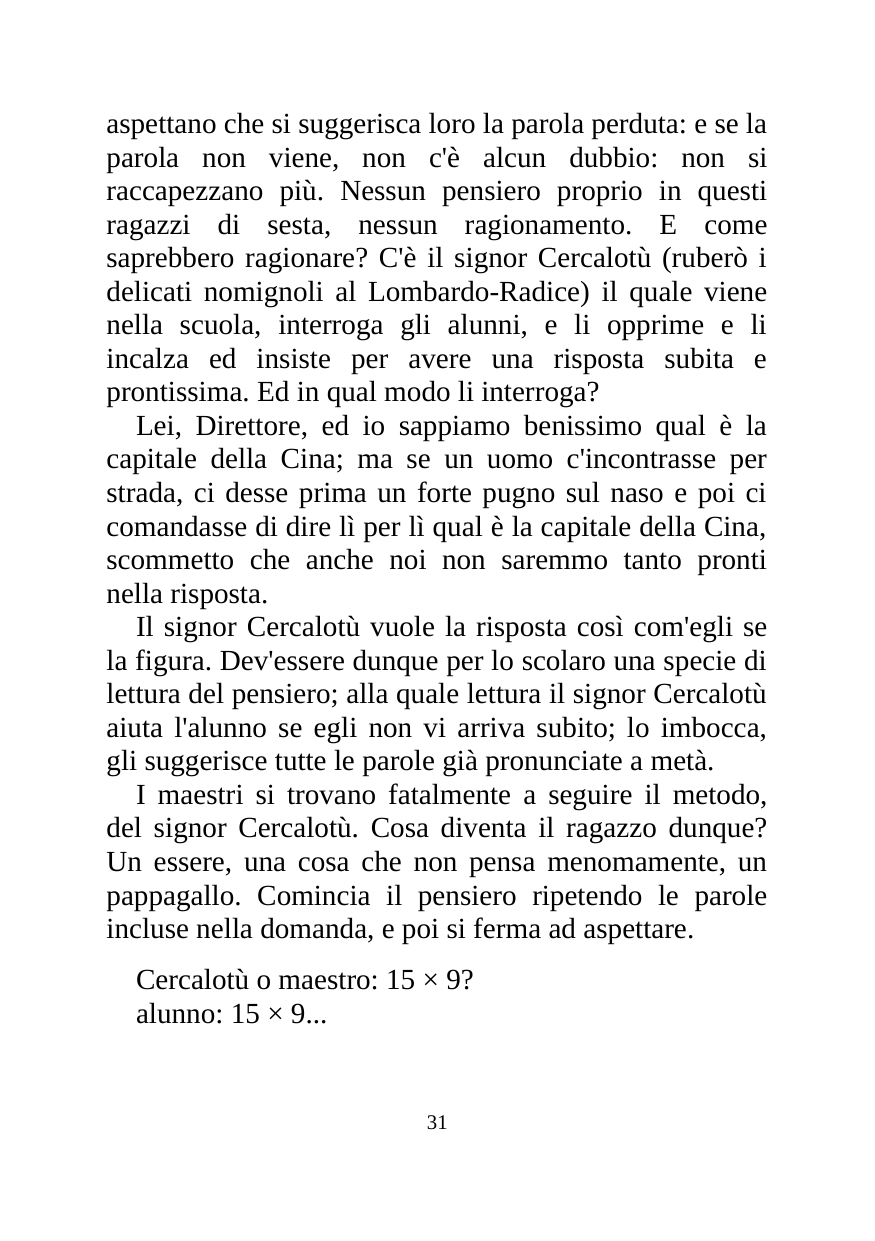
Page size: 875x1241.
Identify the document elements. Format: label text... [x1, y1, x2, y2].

text Cercalotù o maestro: 15 × 9? [106, 962, 768, 996]
text Il signor Cercalotù vuole la risposta così com'egli se la figura. Dev'essere dunque per lo scolaro una specie di lettura del pensiero; alla quale lettura il signor Cercalotù aiuta l'alunno se egli non vi arriva subito; lo imbocca, gli suggerisce tutte le parole già pronunciate a metà. [106, 609, 768, 777]
text I maestri si trovano fatalmente a seguire il metodo, del signor Cercalotù. Cosa diventa il ragazzo dunque? Un essere, una cosa che non pensa menomamente, un pappagallo. Comincia il pensiero ripetendo le parole incluse nella domanda, e poi si ferma ad aspettare. [106, 777, 768, 945]
text Lei, Direttore, ed io sappiamo benissimo qual è la capitale della Cina; ma se un uomo c'incontrasse per strada, ci desse prima un forte pugno sul naso e poi ci comandasse di dire lì per lì qual è la capitale della Cina, scommetto che anche noi non saremmo tanto pronti nella risposta. [106, 408, 768, 609]
text aspettano che si suggerisca loro la parola perduta: e se la parola non viene, non c'è alcun dubbio: non si raccapezzano più. Nessun pensiero proprio in questi ragazzi di sesta, nessun ragionamento. E come saprebbero ragionare? C'è il signor Cercalotù (ruberò i delicati nomignoli al Lombardo-Radice) il quale viene nella scuola, interroga gli alunni, e li opprime e li incalza ed insiste per avere una risposta subita e prontissima. Ed in qual modo li interroga? [106, 106, 768, 408]
text alunno: 15 × 9... [106, 996, 768, 1029]
